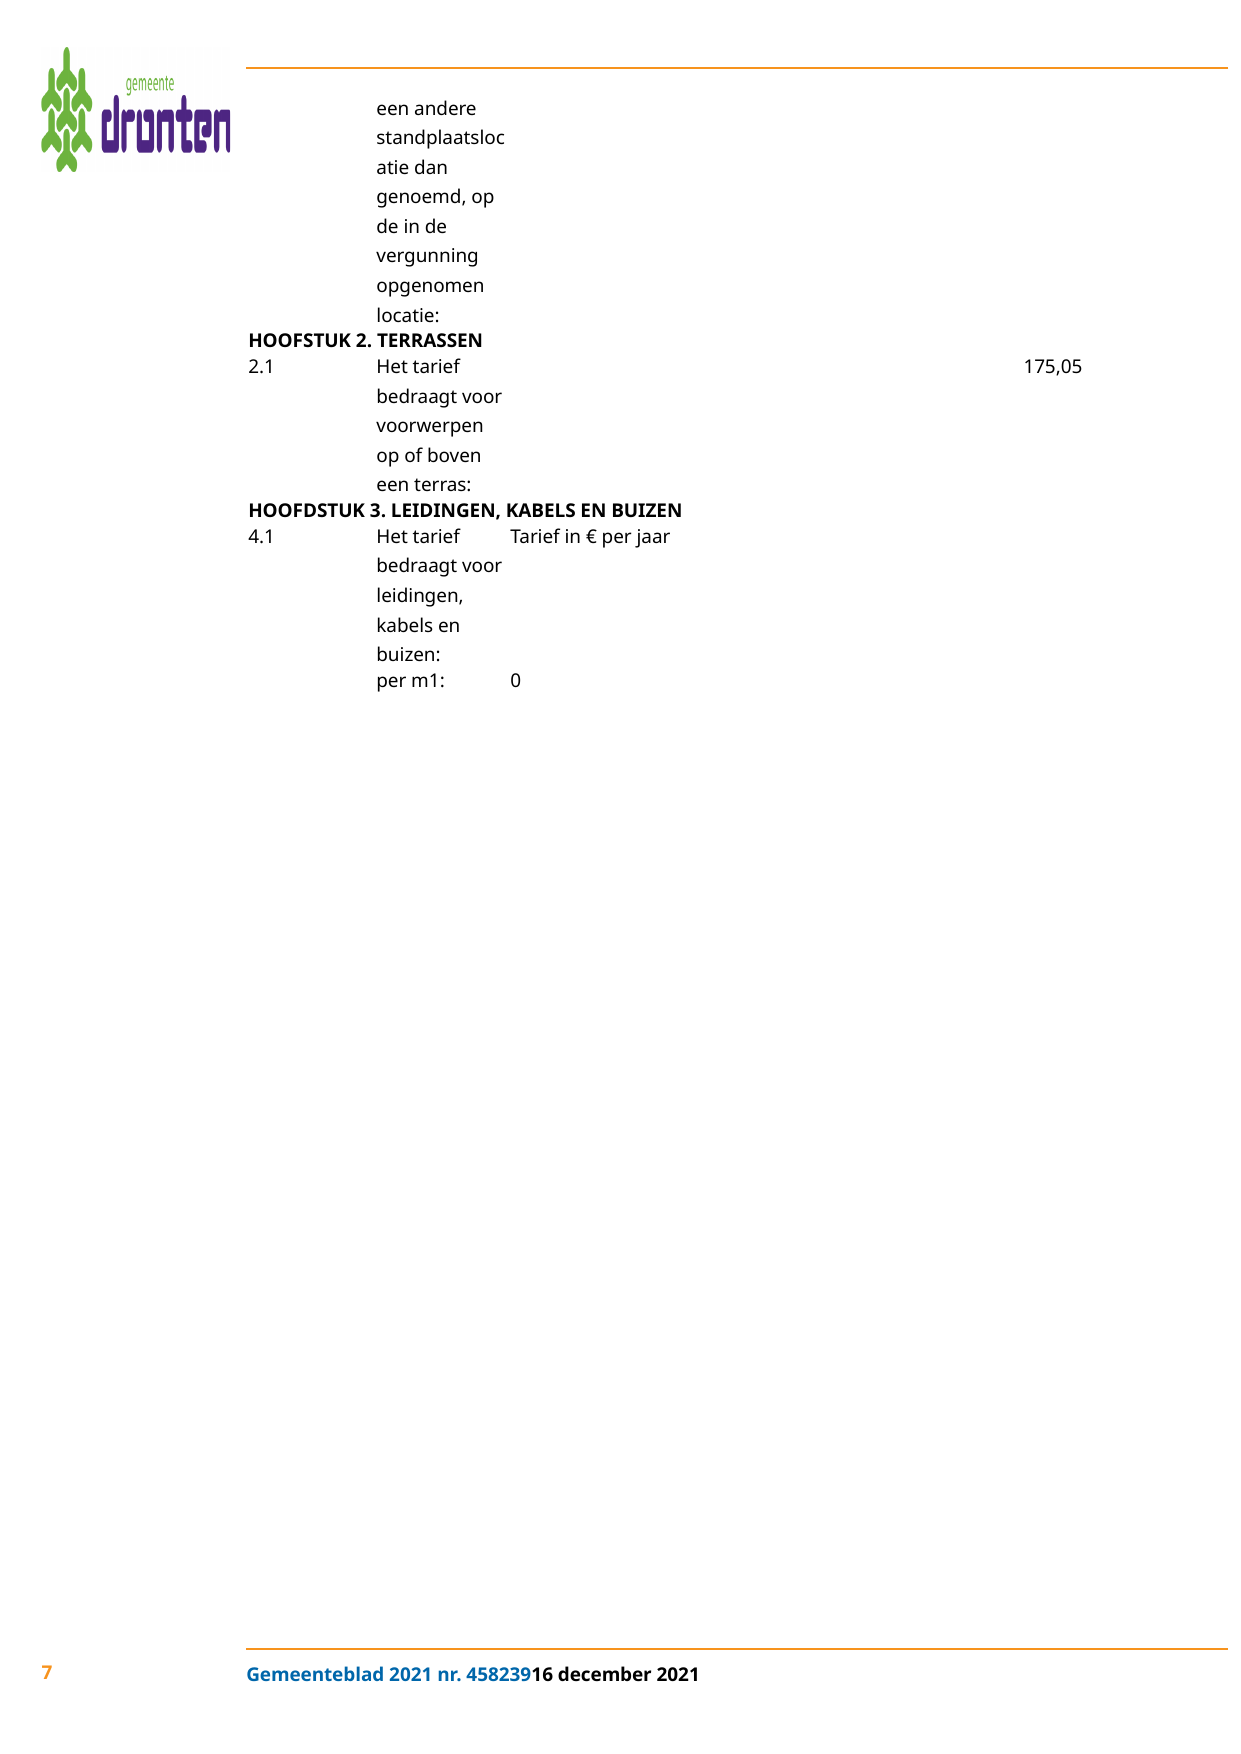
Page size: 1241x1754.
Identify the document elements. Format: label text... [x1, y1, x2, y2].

table_cell [639, 95, 767, 328]
table_cell [767, 95, 895, 328]
table_cell per m1: [376, 667, 510, 693]
table_cell HOOFDSTUK 3. LEIDINGEN, KABELS EN BUIZEN [248, 498, 1152, 523]
table_cell Het tarief bedraagt voor leidingen, kabels en buizen: [376, 523, 510, 667]
table_cell [248, 667, 376, 693]
table_cell [895, 95, 1023, 328]
table_cell HOOFSTUK 2. TERRASSEN [248, 328, 1152, 353]
table_cell [510, 353, 638, 497]
table_cell [639, 353, 767, 497]
table_cell 2.1 [248, 353, 376, 497]
table_cell [248, 95, 376, 328]
table_cell [767, 353, 895, 497]
table_cell Het tarief bedraagt voor voorwerpen op of boven een terras: [376, 353, 510, 497]
table_cell [895, 353, 1023, 497]
table_cell Tarief in € per jaar [510, 523, 1152, 667]
table_cell [510, 95, 638, 328]
picture [41, 47, 231, 172]
table_cell 4.1 [248, 523, 376, 667]
table_cell een andere standplaatslocatie dan genoemd, op de in de vergunning opgenomen locatie: [376, 95, 510, 328]
table_cell [1023, 95, 1152, 328]
table_cell 175,05 [1023, 353, 1152, 497]
table_cell 0 [510, 667, 1152, 693]
